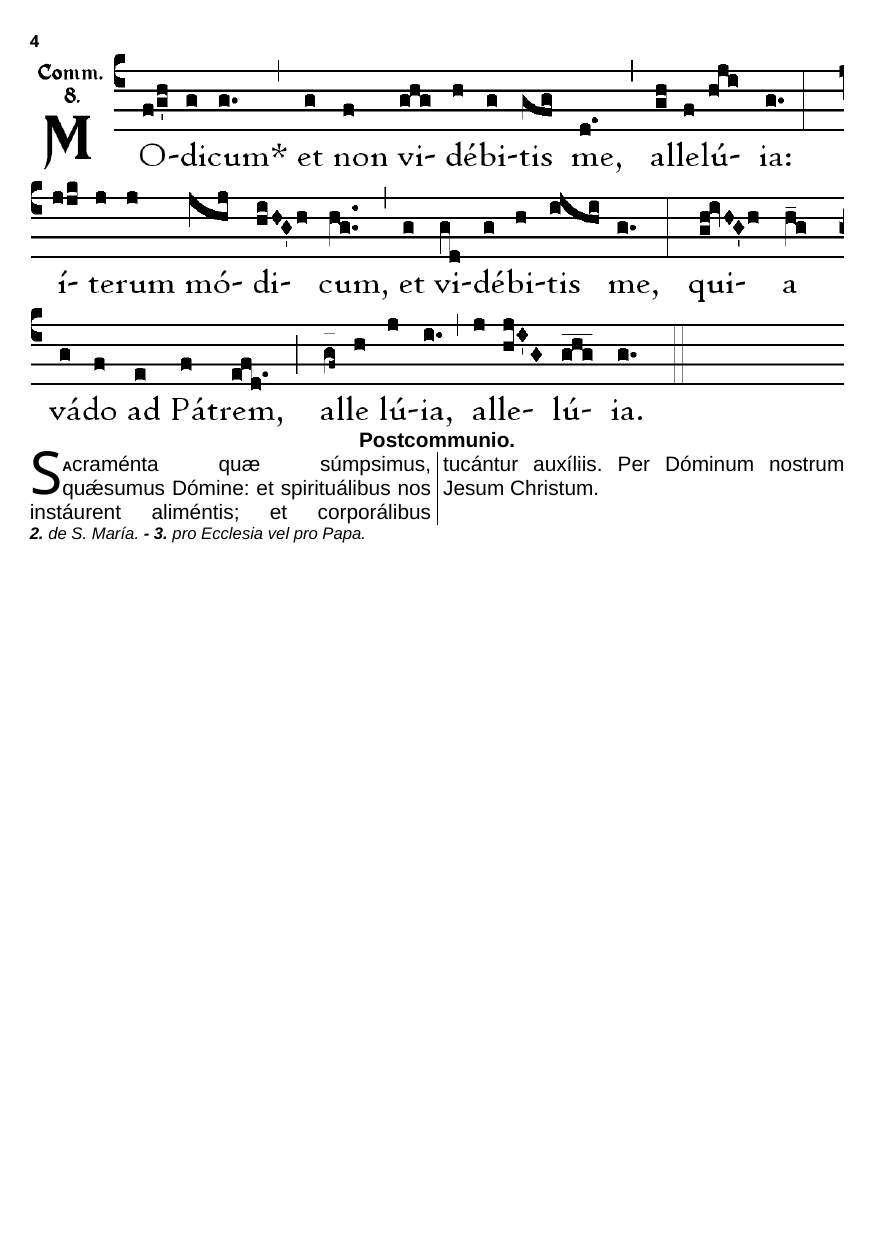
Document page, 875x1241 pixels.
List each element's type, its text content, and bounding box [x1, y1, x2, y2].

text 2 [29, 29, 843, 52]
picture [29, 52, 845, 428]
text Postcommunio. [29, 428, 844, 452]
text Sacraménta quæ súmpsimus, quǽsumus Dómine: et spirituálibus nos instáurent aliméntis; et corporálibus [29, 452, 431, 524]
text 2. de S. María. - 3. pro Ecclesia vel pro Papa. [29, 524, 844, 543]
text tucántur auxíliis. Per Dóminum nostrum Jesum Christum. [443, 452, 844, 500]
